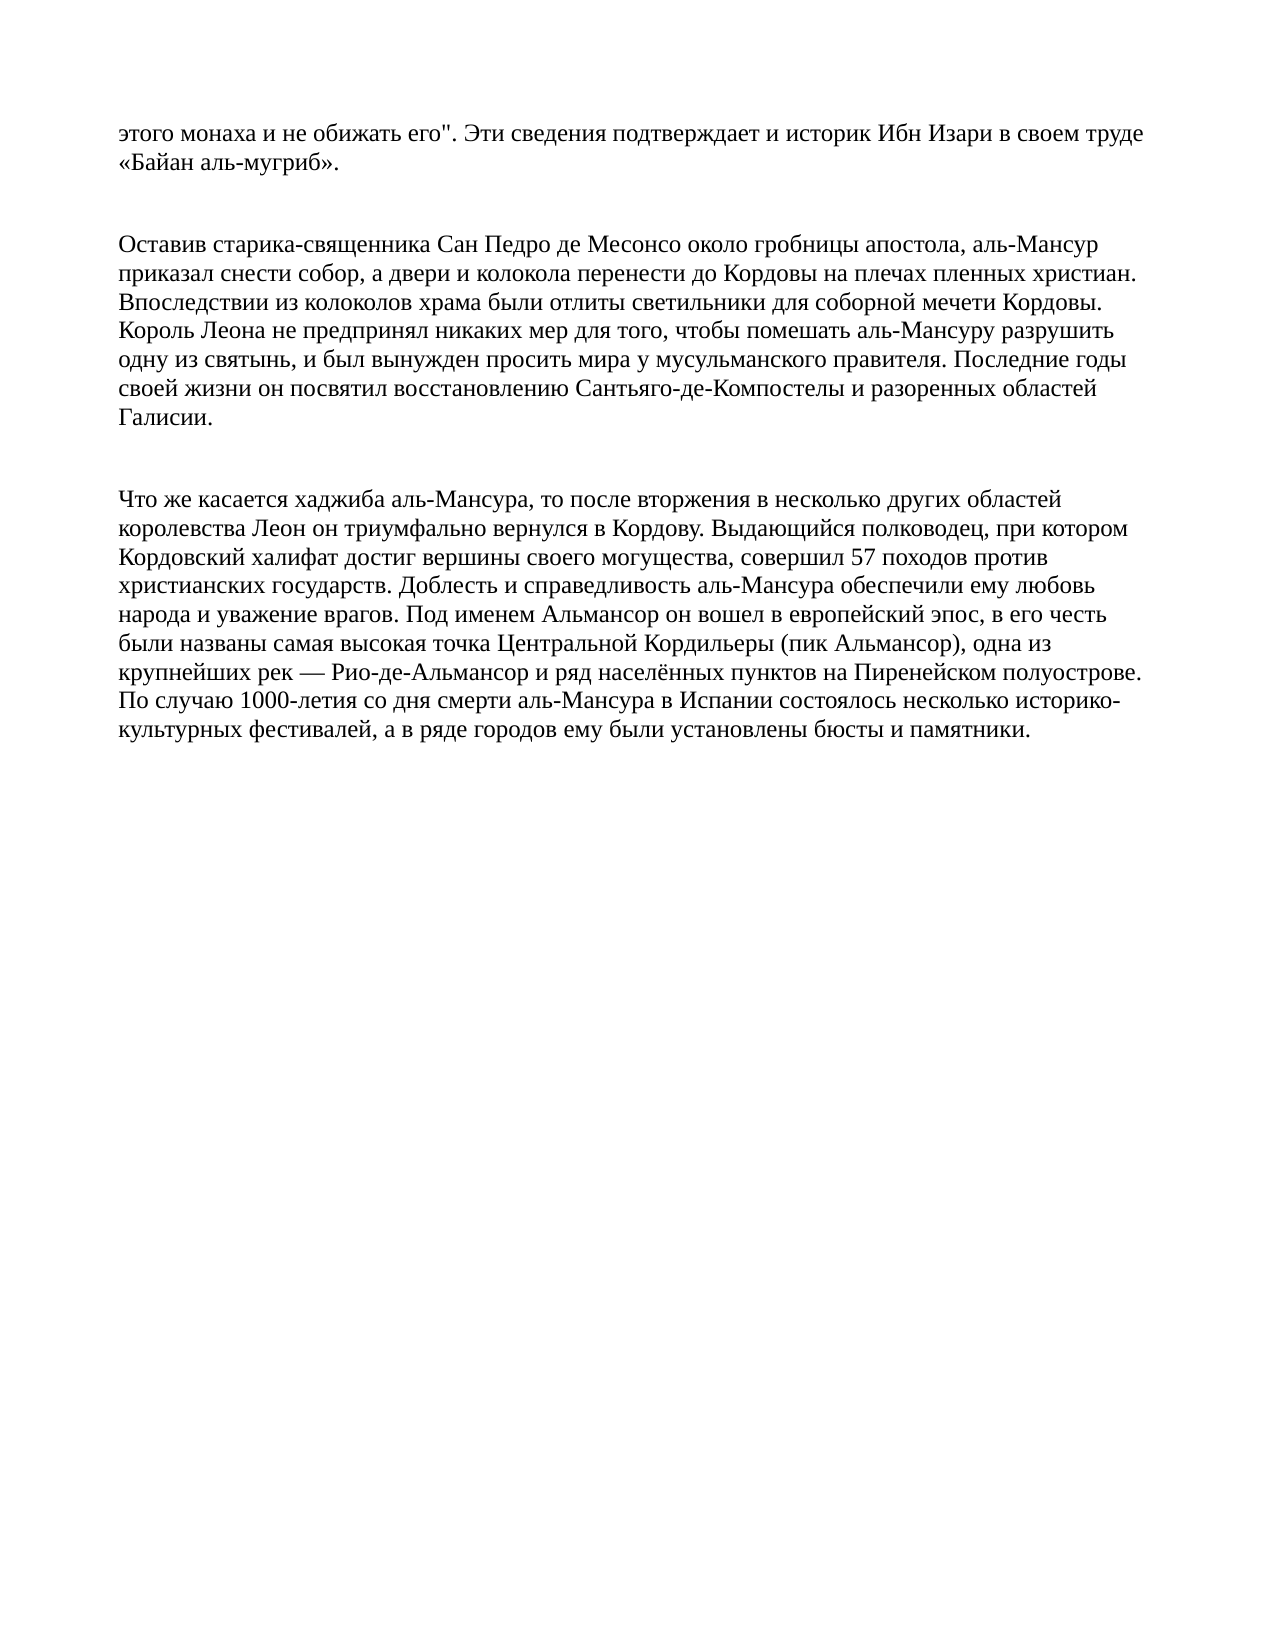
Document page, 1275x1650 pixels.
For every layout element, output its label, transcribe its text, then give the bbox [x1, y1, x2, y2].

text этого монаха и не обижать его". Эти сведения подтверждает и историк Ибн Изари в своем труде «Байан аль-мугриб». [118, 118, 1157, 176]
text Оставив старика-священника Сан Педро де Месонсо около гробницы апостола, аль-Мансур приказал снести собор, а двери и колокола перенести до Кордовы на плечах пленных христиан. Впоследствии из колоколов храма были отлиты светильники для соборной мечети Кордовы. Король Леона не предпринял никаких мер для того, чтобы помешать аль-Мансуру разрушить одну из святынь, и был вынужден просить мира у мусульманского правителя. Последние годы своей жизни он посвятил восстановлению Сантьяго-де-Компостелы и разоренных областей Галисии. [118, 229, 1157, 431]
text Что же касается хаджиба аль-Мансура, то после вторжения в несколько других областей королевства Леон он триумфально вернулся в Кордову. Выдающийся полководец, при котором Кордовский халифат достиг вершины своего могущества, совершил 57 походов против христианских государств. Доблесть и справедливость аль-Мансура обеспечили ему любовь народа и уважение врагов. Под именем Альмансор он вошел в европейский эпос, в его честь были названы самая высокая точка Центральной Кордильеры (пик Альмансор), одна из крупнейших рек — Рио-де-Альмансор и ряд населённых пунктов на Пиренейском полуострове. По случаю 1000-летия со дня смерти аль-Мансура в Испании состоялось несколько историко-культурных фестивалей, а в ряде городов ему были установлены бюсты и памятники. [118, 484, 1157, 743]
